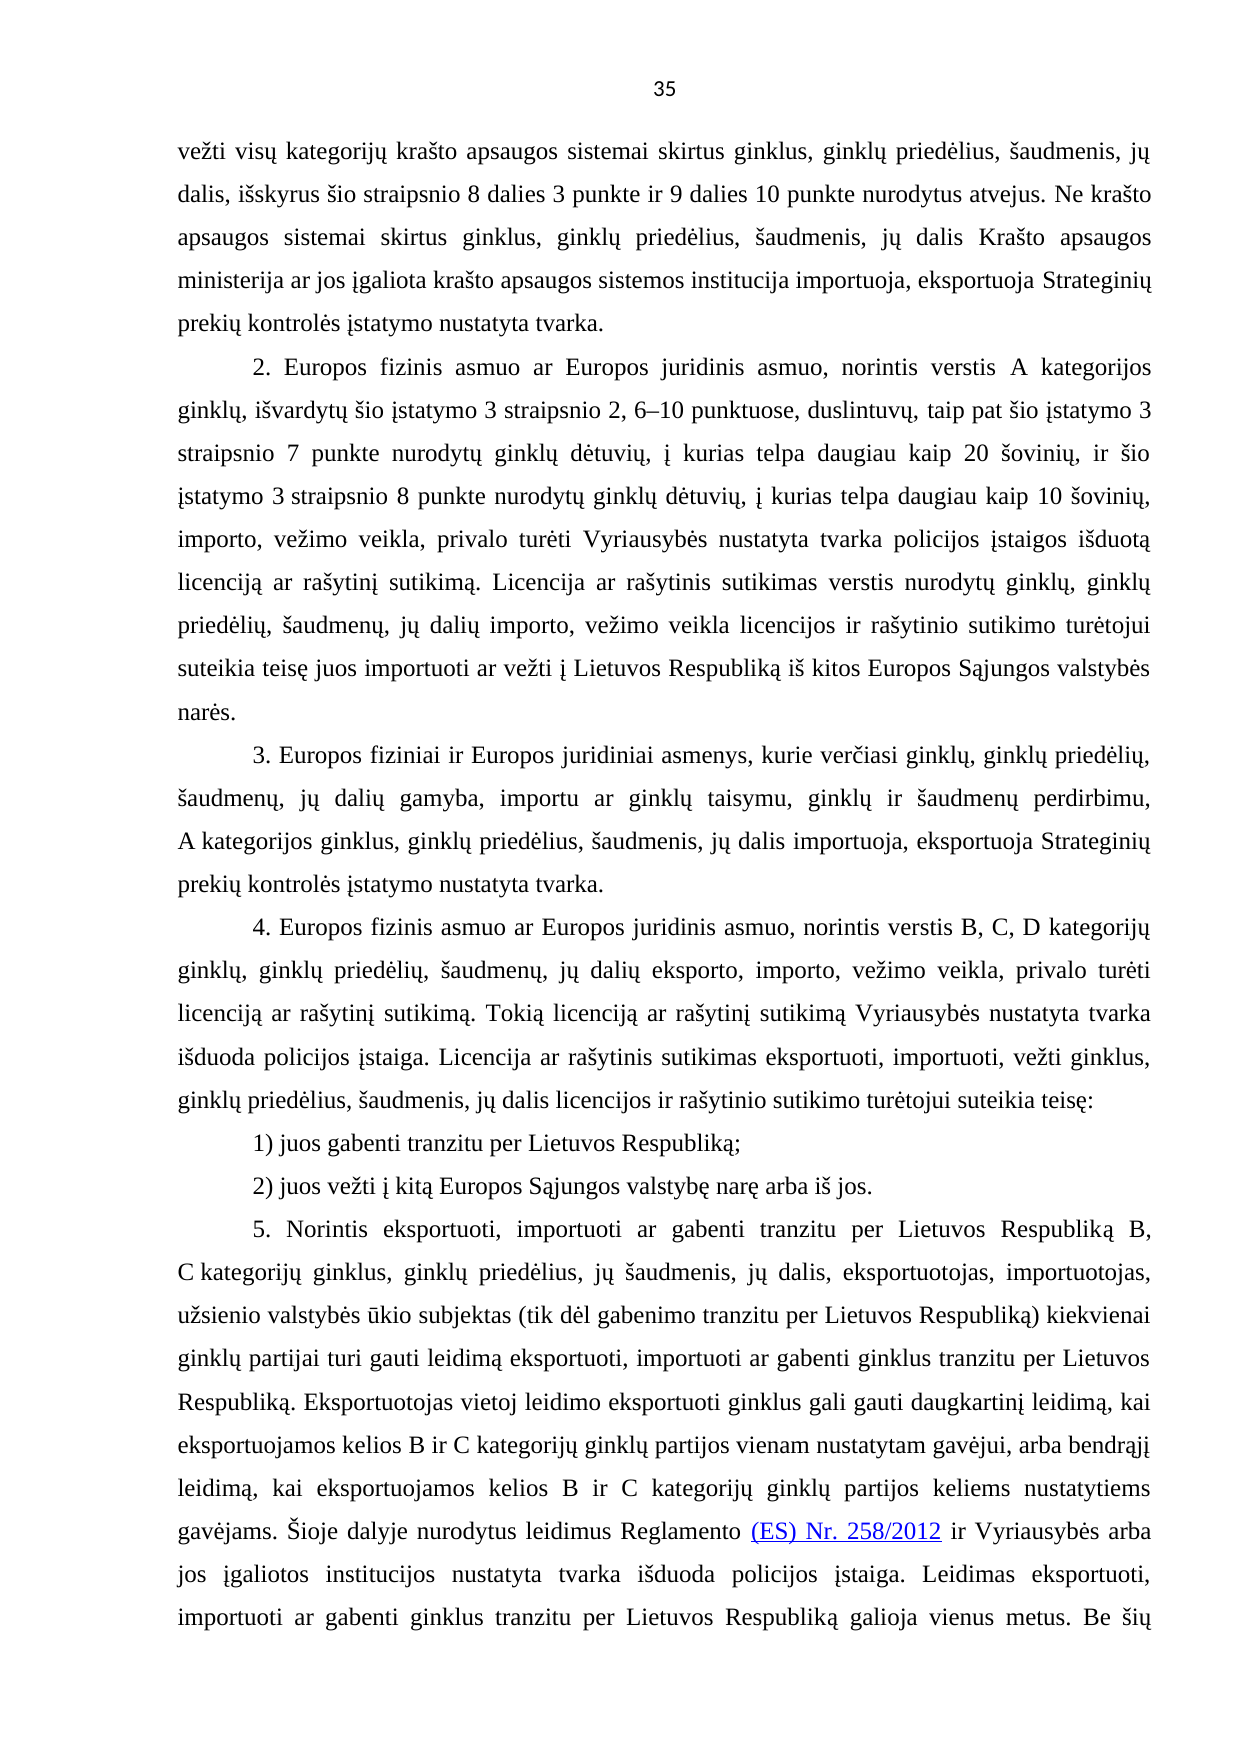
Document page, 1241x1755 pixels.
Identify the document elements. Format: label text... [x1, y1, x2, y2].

text 2. Europos fizinis asmuo ar Europos juridinis asmuo, norintis verstis A kategorijos ginklų, išvardytų šio įstatymo 3 straipsnio 2, 6–10 punktuose, duslintuvų, taip pat šio įstatymo 3 straipsnio 7 punkte nurodytų ginklų dėtuvių, į kurias telpa daugiau kaip 20 šovinių, ir šio įstatymo 3 straipsnio 8 punkte nurodytų ginklų dėtuvių, į kurias telpa daugiau kaip 10 šovinių, importo, vežimo veikla, privalo turėti Vyriausybės nustatyta tvarka policijos įstaigos išduotą licenciją ar rašytinį sutikimą. Licencija ar rašytinis sutikimas verstis nurodytų ginklų, ginklų priedėlių, šaudmenų, jų dalių importo, vežimo veikla licencijos ir rašytinio sutikimo turėtojui suteikia teisę juos importuoti ar vežti į Lietuvos Respubliką iš kitos Europos Sąjungos valstybės narės. [177, 352, 1152, 725]
text vežti visų kategorijų krašto apsaugos sistemai skirtus ginklus, ginklų priedėlius, šaudmenis, jų dalis, išskyrus šio straipsnio 8 dalies 3 punkte ir 9 dalies 10 punkte nurodytus atvejus. Ne krašto apsaugos sistemai skirtus ginklus, ginklų priedėlius, šaudmenis, jų dalis Krašto apsaugos ministerija ar jos įgaliota krašto apsaugos sistemos institucija importuoja, eksportuoja Strateginių prekių kontrolės įstatymo nustatyta tvarka. [177, 136, 1152, 337]
text 1) juos gabenti tranzitu per Lietuvos Respubliką; [177, 1128, 1152, 1157]
text 2) juos vežti į kitą Europos Sąjungos valstybę narę arba iš jos. [177, 1171, 1152, 1200]
text 3. Europos fiziniai ir Europos juridiniai asmenys, kurie verčiasi ginklų, ginklų priedėlių, šaudmenų, jų dalių gamyba, importu ar ginklų taisymu, ginklų ir šaudmenų perdirbimu, A kategorijos ginklus, ginklų priedėlius, šaudmenis, jų dalis importuoja, eksportuoja Strateginių prekių kontrolės įstatymo nustatyta tvarka. [177, 740, 1152, 898]
text 4. Europos fizinis asmuo ar Europos juridinis asmuo, norintis verstis B, C, D kategorijų ginklų, ginklų priedėlių, šaudmenų, jų dalių eksporto, importo, vežimo veikla, privalo turėti licenciją ar rašytinį sutikimą. Tokią licenciją ar rašytinį sutikimą Vyriausybės nustatyta tvarka išduoda policijos įstaiga. Licencija ar rašytinis sutikimas eksportuoti, importuoti, vežti ginklus, ginklų priedėlius, šaudmenis, jų dalis licencijos ir rašytinio sutikimo turėtojui suteikia teisę: [177, 912, 1152, 1113]
text 5. Norintis eksportuoti, importuoti ar gabenti tranzitu per Lietuvos Respubliką B, C kategorijų ginklus, ginklų priedėlius, jų šaudmenis, jų dalis, eksportuotojas, importuotojas, užsienio valstybės ūkio subjektas (tik dėl gabenimo tranzitu per Lietuvos Respubliką) kiekvienai ginklų partijai turi gauti leidimą eksportuoti, importuoti ar gabenti ginklus tranzitu per Lietuvos Respubliką. Eksportuotojas vietoj leidimo eksportuoti ginklus gali gauti daugkartinį leidimą, kai eksportuojamos kelios B ir C kategorijų ginklų partijos vienam nustatytam gavėjui, arba bendrąjį leidimą, kai eksportuojamos kelios B ir C kategorijų ginklų partijos keliems nustatytiems gavėjams. Šioje dalyje nurodytus leidimus Reglamento (ES) Nr. 258/2012 ir Vyriausybės arba jos įgaliotos institucijos nustatyta tvarka išduoda policijos įstaiga. Leidimas eksportuoti, importuoti ar gabenti ginklus tranzitu per Lietuvos Respubliką galioja vienus metus. Be šių [177, 1214, 1152, 1631]
